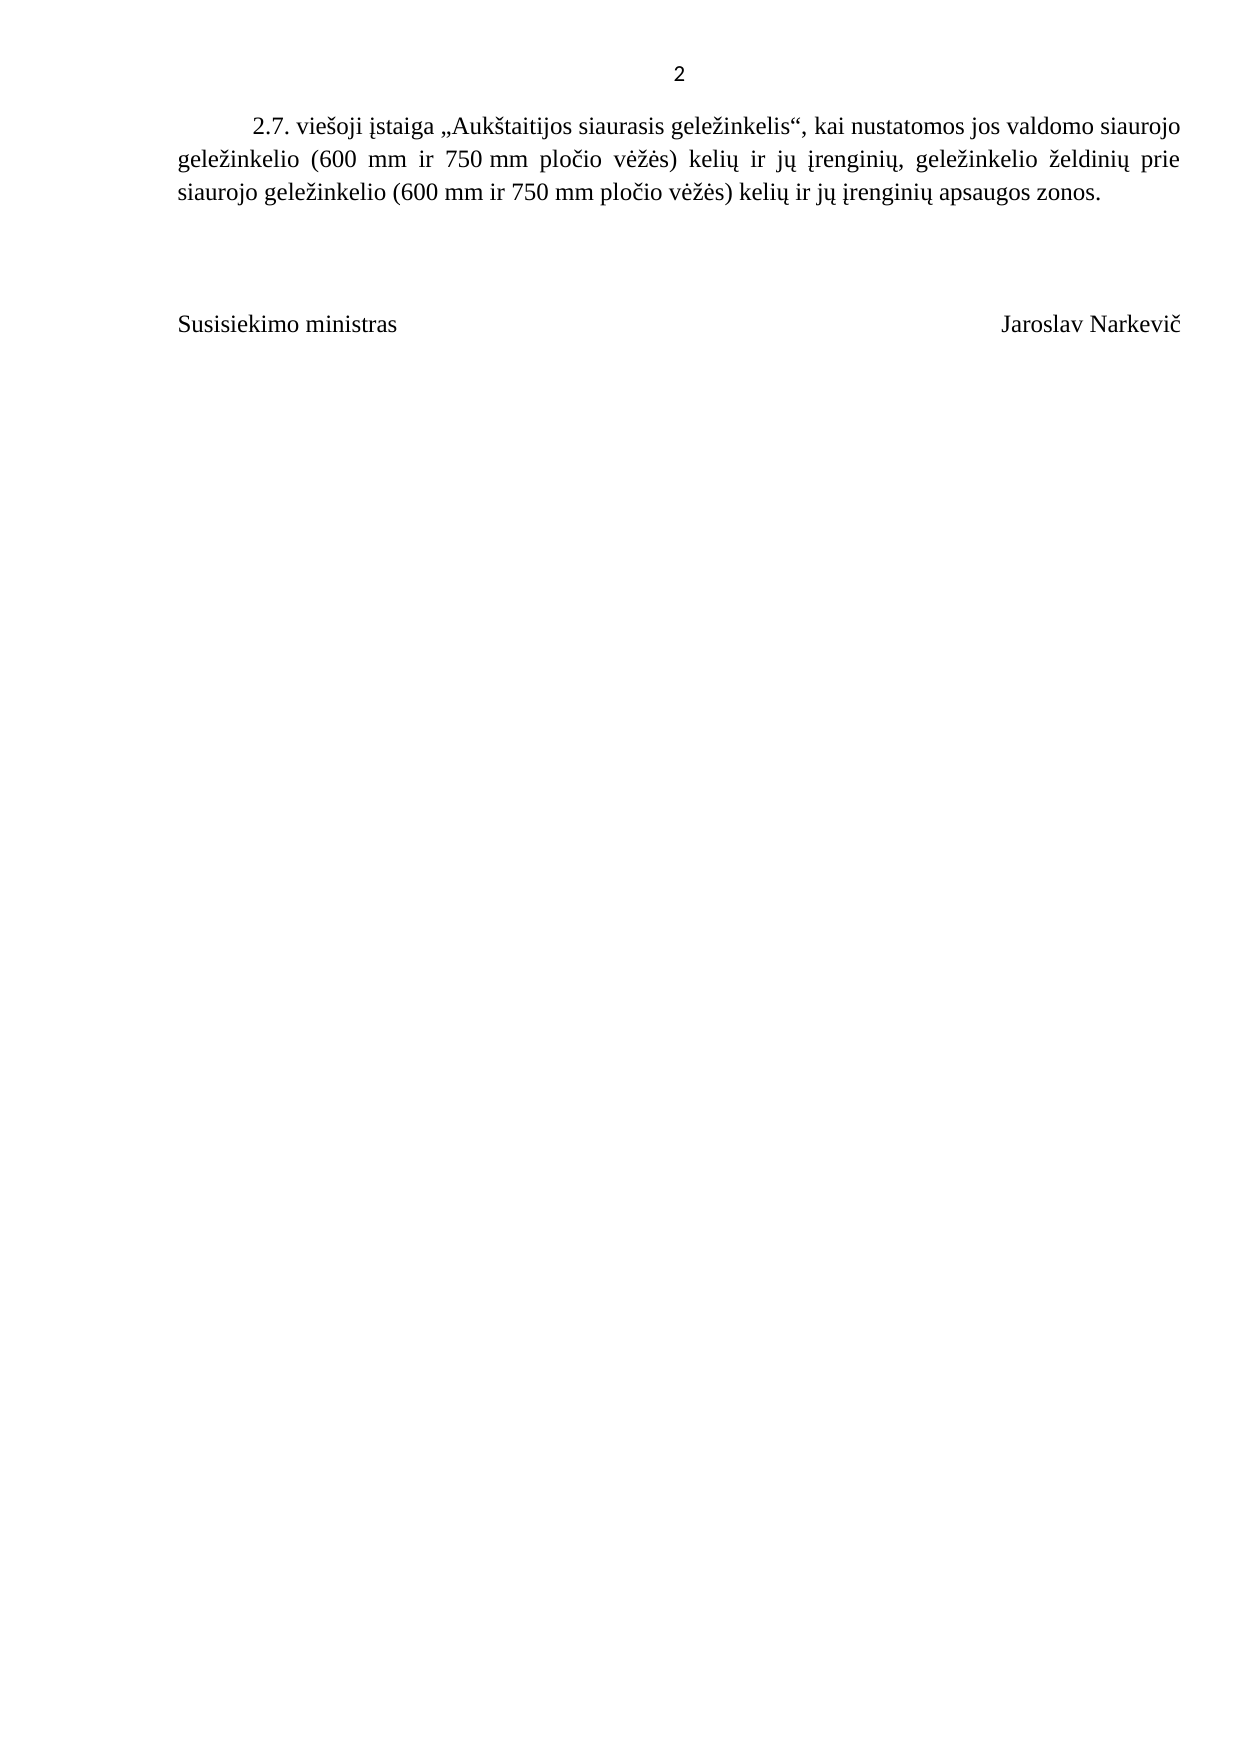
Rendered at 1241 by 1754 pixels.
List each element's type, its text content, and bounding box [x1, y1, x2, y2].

text 2.7. viešoji įstaiga „Aukštaitijos siaurasis geležinkelis“, kai nustatomos jos valdomo siaurojo geležinkelio (600 mm ir 750 mm pločio vėžės) kelių ir jų įrenginių, geležinkelio želdinių prie siaurojo geležinkelio (600 mm ir 750 mm pločio vėžės) kelių ir jų įrenginių apsaugos zonos. [177, 111, 1181, 206]
text Susisiekimo ministras Jaroslav Narkevič [177, 309, 1181, 338]
